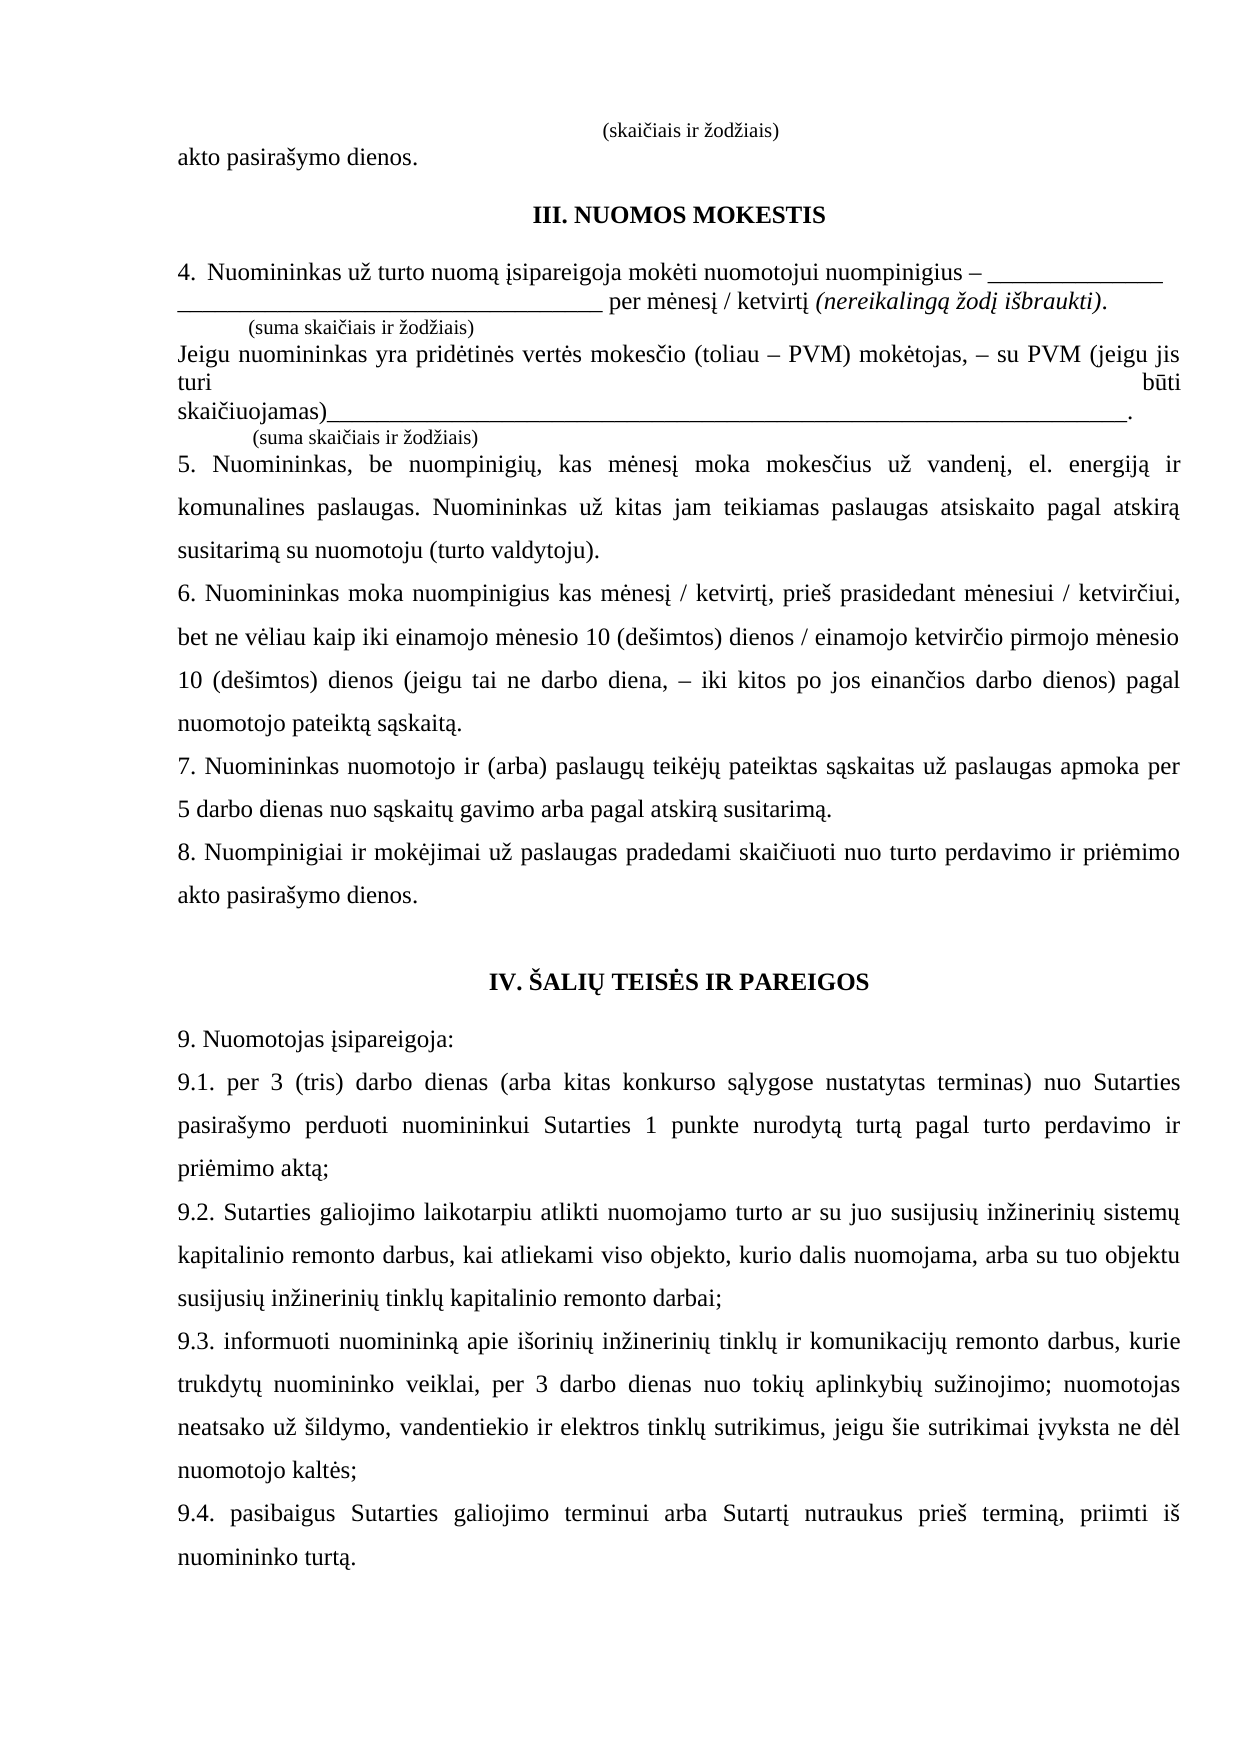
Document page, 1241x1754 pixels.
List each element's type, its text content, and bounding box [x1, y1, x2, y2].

text 9.3. informuoti nuomininką apie išorinių inžinerinių tinklų ir komunikacijų remonto darbus, kurie trukdytų nuomininko veiklai, per 3 darbo dienas nuo tokių aplinkybių sužinojimo; nuomotojas neatsako už šildymo, vandentiekio ir elektros tinklų sutrikimus, jeigu šie sutrikimai įvyksta ne dėl nuomotojo kaltės; [177, 1326, 1181, 1484]
text __________________________________ per mėnesį / ketvirtį (nereikalingą žodį išbraukti). [177, 286, 1181, 315]
text IV. ŠALIŲ TEISĖS IR PAREIGOS [177, 967, 1181, 995]
text 6. Nuomininkas moka nuompinigius kas mėnesį / ketvirtį, prieš prasidedant mėnesiui / ketvirčiui, bet ne vėliau kaip iki einamojo mėnesio 10 (dešimtos) dienos / einamojo ketvirčio pirmojo mėnesio 10 (dešimtos) dienos (jeigu tai ne darbo diena, – iki kitos po jos einančios darbo dienos) pagal nuomotojo pateiktą sąskaitą. [177, 578, 1181, 737]
text (suma skaičiais ir žodžiais) [177, 425, 1181, 449]
text 8. Nuompinigiai ir mokėjimai už paslaugas pradedami skaičiuoti nuo turto perdavimo ir priėmimo akto pasirašymo dienos. [177, 837, 1181, 909]
text 9. Nuomotojas įsipareigoja: [177, 1024, 1181, 1053]
text 9.4. pasibaigus Sutarties galiojimo terminui arba Sutartį nutraukus prieš terminą, priimti iš nuomininko turtą. [177, 1498, 1181, 1570]
text III. NUOMOS MOKESTIS [177, 200, 1181, 228]
text (suma skaičiais ir žodžiais) [177, 315, 1181, 339]
text (skaičiais ir žodžiais) [531, 118, 1181, 142]
text 7. Nuomininkas nuomotojo ir (arba) paslaugų teikėjų pateiktas sąskaitas už paslaugas apmoka per 5 darbo dienas nuo sąskaitų gavimo arba pagal atskirą susitarimą. [177, 751, 1181, 823]
text 5. Nuomininkas, be nuompinigių, kas mėnesį moka mokesčius už vandenį, el. energiją ir komunalines paslaugas. Nuomininkas už kitas jam teikiamas paslaugas atsiskaito pagal atskirą susitarimą su nuomotoju (turto valdytoju). [177, 449, 1181, 564]
text Jeigu nuomininkas yra pridėtinės vertės mokesčio (toliau – PVM) mokėtojas, – su PVM (jeigu jis turi būti skaičiuojamas)________________________________________________________________. [177, 339, 1181, 425]
text 9.1. per 3 (tris) darbo dienas (arba kitas konkurso sąlygose nustatytas terminas) nuo Sutarties pasirašymo perduoti nuomininkui Sutarties 1 punkte nurodytą turtą pagal turto perdavimo ir priėmimo aktą; [177, 1067, 1181, 1182]
text akto pasirašymo dienos. [177, 142, 1181, 171]
text 9.2. Sutarties galiojimo laikotarpiu atlikti nuomojamo turto ar su juo susijusių inžinerinių sistemų kapitalinio remonto darbus, kai atliekami viso objekto, kurio dalis nuomojama, arba su tuo objektu susijusių inžinerinių tinklų kapitalinio remonto darbai; [177, 1197, 1181, 1312]
text 4. Nuomininkas už turto nuomą įsipareigoja mokėti nuomotojui nuompinigius – ______________ [177, 257, 1181, 286]
